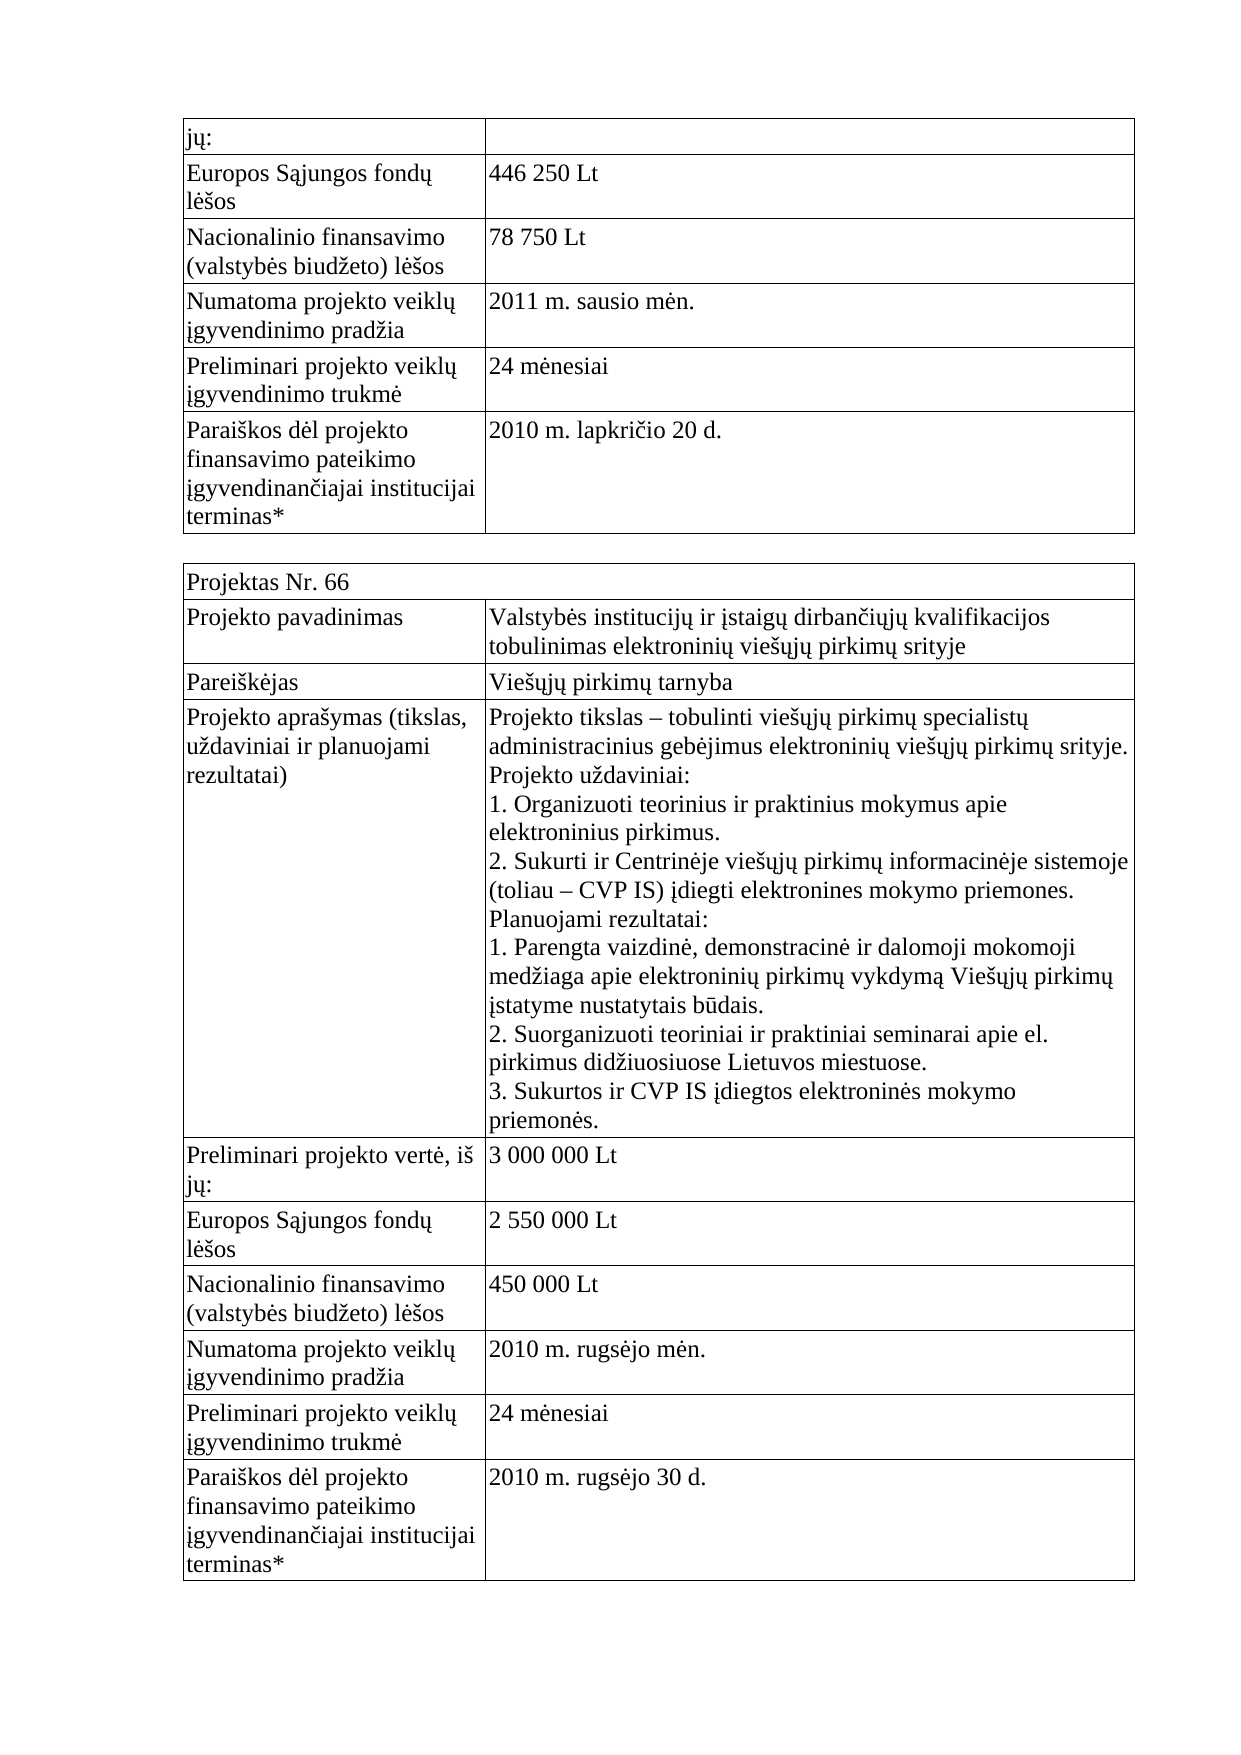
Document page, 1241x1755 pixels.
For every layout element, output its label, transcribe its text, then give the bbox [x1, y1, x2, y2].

table_cell Preliminari projekto vertė, iš jų: [184, 1138, 485, 1201]
table_cell Projekto tikslas – tobulinti viešųjų pirkimų specialistų administracinius gebėjimus elektroninių viešųjų pirkimų srityje. Projekto uždaviniai: 1. Organizuoti teorinius ir praktinius mokymus apie elektroninius pirkimus. 2. Sukurti ir Centrinėje viešųjų pirkimų informacinėje sistemoje (toliau – CVP IS) įdiegti elektronines mokymo priemones. Planuojami rezultatai: 1. Parengta vaizdinė, demonstracinė ir dalomoji mokomoji medžiaga apie elektroninių pirkimų vykdymą Viešųjų pirkimų įstatyme nustatytais būdais. 2. Suorganizuoti teoriniai ir praktiniai seminarai apie el. pirkimus didžiuosiuose Lietuvos miestuose. 3. Sukurtos ir CVP IS įdiegtos elektroninės mokymo priemonės. [486, 700, 1134, 1137]
table_cell Paraiškos dėl projekto finansavimo pateikimo įgyvendinančiajai institucijai terminas* [184, 412, 485, 533]
table_cell 2011 m. sausio mėn. [486, 284, 1134, 347]
table_cell Numatoma projekto veiklų įgyvendinimo pradžia [184, 1331, 485, 1394]
table_cell 24 mėnesiai [486, 1395, 1134, 1458]
table_cell Valstybės institucijų ir įstaigų dirbančiųjų kvalifikacijos tobulinimas elektroninių viešųjų pirkimų srityje [486, 600, 1134, 663]
table_cell Pareiškėjas [184, 664, 485, 698]
table_cell 2010 m. rugsėjo 30 d. [486, 1460, 1134, 1580]
table_header Projektas Nr. 66 [184, 564, 1134, 598]
table_cell Preliminari projekto veiklų įgyvendinimo trukmė [184, 1395, 485, 1458]
table_cell Preliminari projekto veiklų įgyvendinimo trukmė [184, 348, 485, 411]
table_cell Viešųjų pirkimų tarnyba [486, 664, 1134, 698]
table_cell Projekto aprašymas (tikslas, uždaviniai ir planuojami rezultatai) [184, 700, 485, 1137]
table_cell [486, 119, 1134, 154]
table_cell 24 mėnesiai [486, 348, 1134, 411]
table_cell Nacionalinio finansavimo (valstybės biudžeto) lėšos [184, 1266, 485, 1330]
table_cell 450 000 Lt [486, 1266, 1134, 1330]
table_cell 446 250 Lt [486, 155, 1134, 218]
table_cell Nacionalinio finansavimo (valstybės biudžeto) lėšos [184, 219, 485, 282]
table_cell 3 000 000 Lt [486, 1138, 1134, 1201]
table_cell Europos Sąjungos fondų lėšos [184, 155, 485, 218]
table_cell 78 750 Lt [486, 219, 1134, 282]
table_cell Europos Sąjungos fondų lėšos [184, 1202, 485, 1265]
table_cell Paraiškos dėl projekto finansavimo pateikimo įgyvendinančiajai institucijai terminas* [184, 1460, 485, 1580]
table_cell 2 550 000 Lt [486, 1202, 1134, 1265]
table_cell jų: [184, 119, 485, 154]
table_cell Numatoma projekto veiklų įgyvendinimo pradžia [184, 284, 485, 347]
table_cell Projekto pavadinimas [184, 600, 485, 663]
table_cell 2010 m. rugsėjo mėn. [486, 1331, 1134, 1394]
table_cell 2010 m. lapkričio 20 d. [486, 412, 1134, 533]
